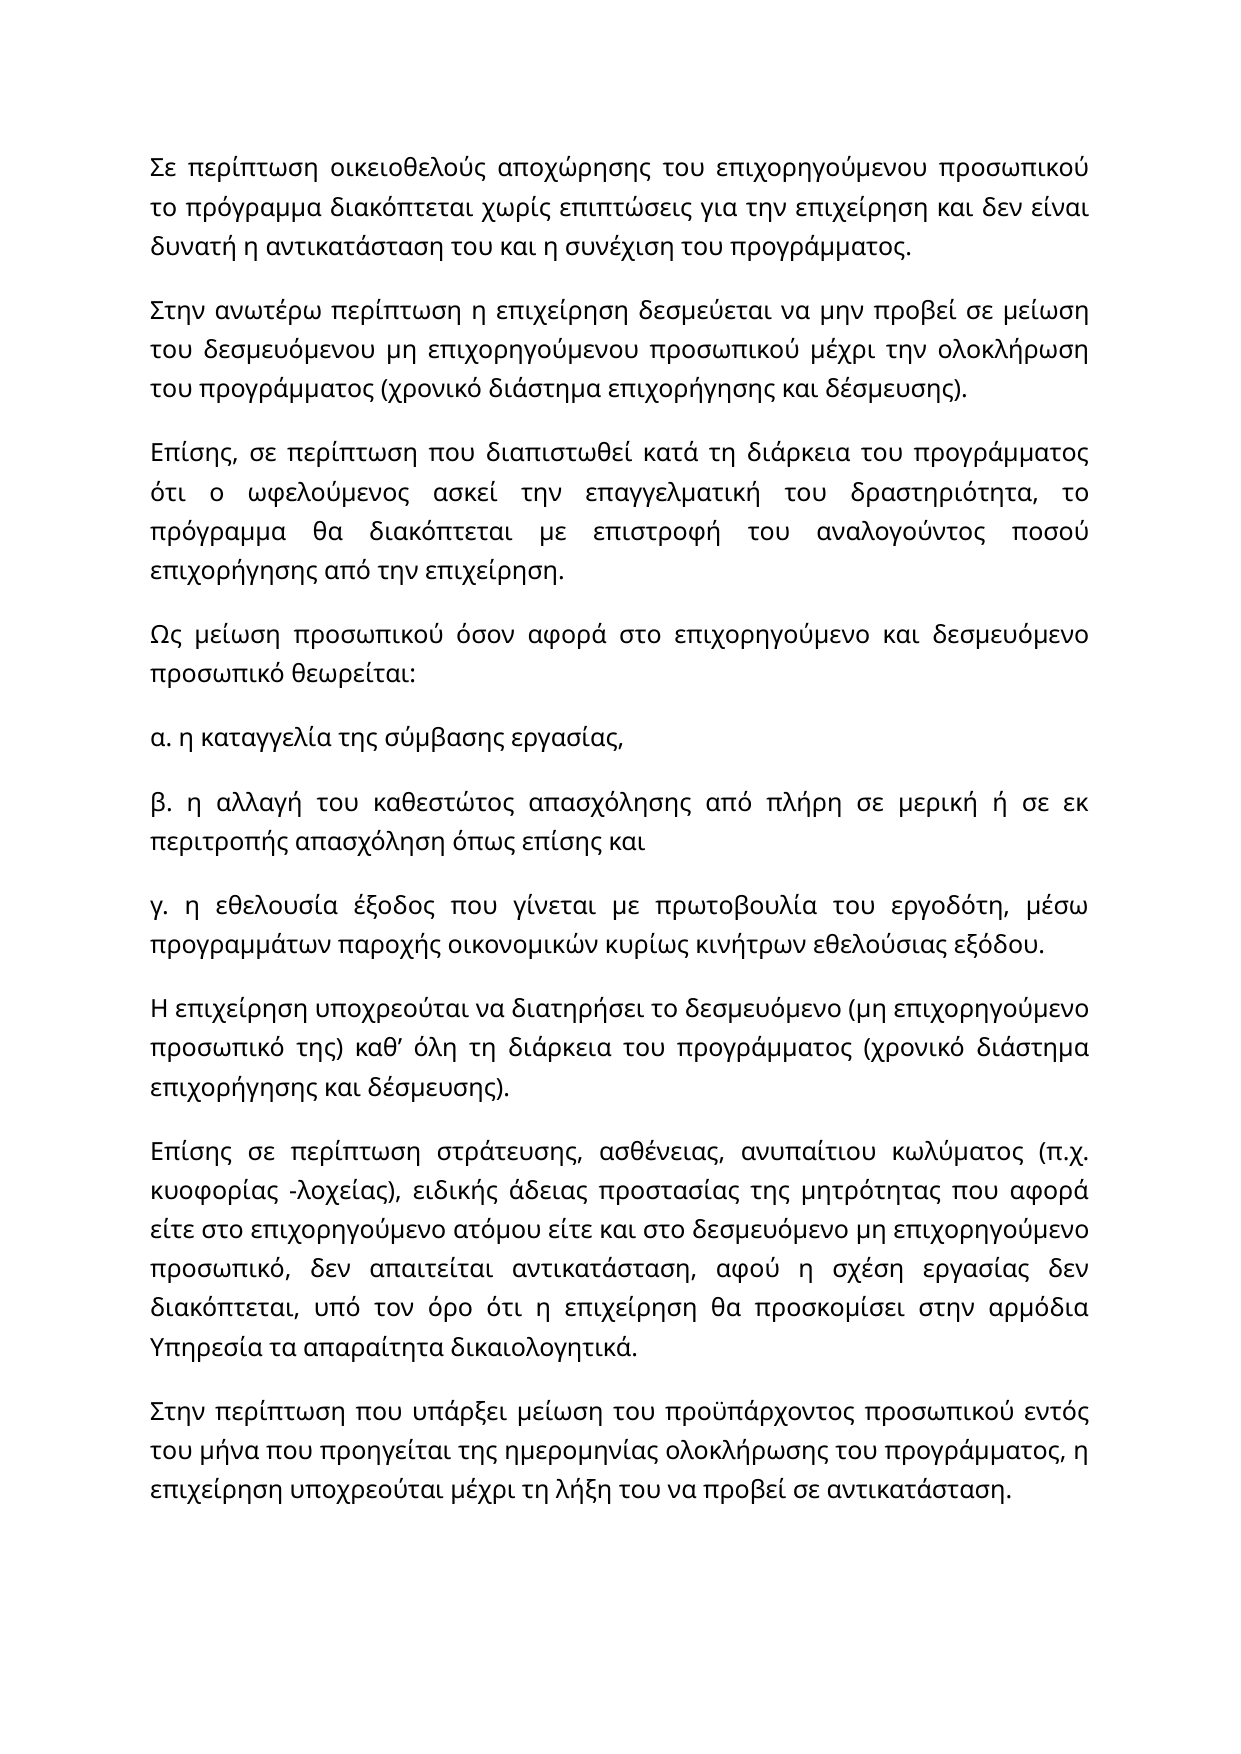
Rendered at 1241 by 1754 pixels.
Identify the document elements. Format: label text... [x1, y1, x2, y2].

text Επίσης, σε περίπτωση που διαπιστωθεί κατά τη διάρκεια του προγράμματος ότι ο ωφελούμενος ασκεί την επαγγελματική του δραστηριότητα, το πρόγραμμα θα διακόπτεται με επιστροφή του αναλογούντος ποσού επιχορήγησης από την επιχείρηση. [150, 435, 1090, 587]
text β. η αλλαγή του καθεστώτος απασχόλησης από πλήρη σε μερική ή σε εκ περιτροπής απασχόληση όπως επίσης και [150, 784, 1090, 857]
text Η επιχείρηση υποχρεούται να διατηρήσει το δεσμευόμενο (μη επιχορηγούμενο προσωπικό της) καθ’ όλη τη διάρκεια του προγράμματος (χρονικό διάστημα επιχορήγησης και δέσμευσης). [150, 991, 1090, 1103]
text Στην περίπτωση που υπάρξει μείωση του προϋπάρχοντος προσωπικού εντός του μήνα που προηγείται της ημερομηνίας ολοκλήρωσης του προγράμματος, η επιχείρηση υποχρεούται μέχρι τη λήξη του να προβεί σε αντικατάσταση. [150, 1393, 1090, 1506]
text Ως μείωση προσωπικού όσον αφορά στο επιχορηγούμενο και δεσμευόμενο προσωπικό θεωρείται: [150, 617, 1090, 690]
text α. η καταγγελία της σύμβασης εργασίας, [150, 720, 1090, 754]
text Επίσης σε περίπτωση στράτευσης, ασθένειας, ανυπαίτιου κωλύματος (π.χ. κυοφορίας -λοχείας), ειδικής άδειας προστασίας της μητρότητας που αφορά είτε στο επιχορηγούμενο ατόμου είτε και στο δεσμευόμενο μη επιχορηγούμενο προσωπικό, δεν απαιτείται αντικατάσταση, αφού η σχέση εργασίας δεν διακόπτεται, υπό τον όρο ότι η επιχείρηση θα προσκομίσει στην αρμόδια Υπηρεσία τα απαραίτητα δικαιολογητικά. [150, 1133, 1090, 1363]
text Σε περίπτωση οικειοθελούς αποχώρησης του επιχορηγούμενου προσωπικού το πρόγραμμα διακόπτεται χωρίς επιπτώσεις για την επιχείρηση και δεν είναι δυνατή η αντικατάσταση του και η συνέχιση του προγράμματος. [150, 150, 1090, 262]
text γ. η εθελουσία έξοδος που γίνεται με πρωτοβουλία του εργοδότη, μέσω προγραμμάτων παροχής οικονομικών κυρίως κινήτρων εθελούσιας εξόδου. [150, 887, 1090, 961]
text Στην ανωτέρω περίπτωση η επιχείρηση δεσμεύεται να μην προβεί σε μείωση του δεσμευόμενου μη επιχορηγούμενου προσωπικού μέχρι την ολοκλήρωση του προγράμματος (χρονικό διάστημα επιχορήγησης και δέσμευσης). [150, 292, 1090, 405]
